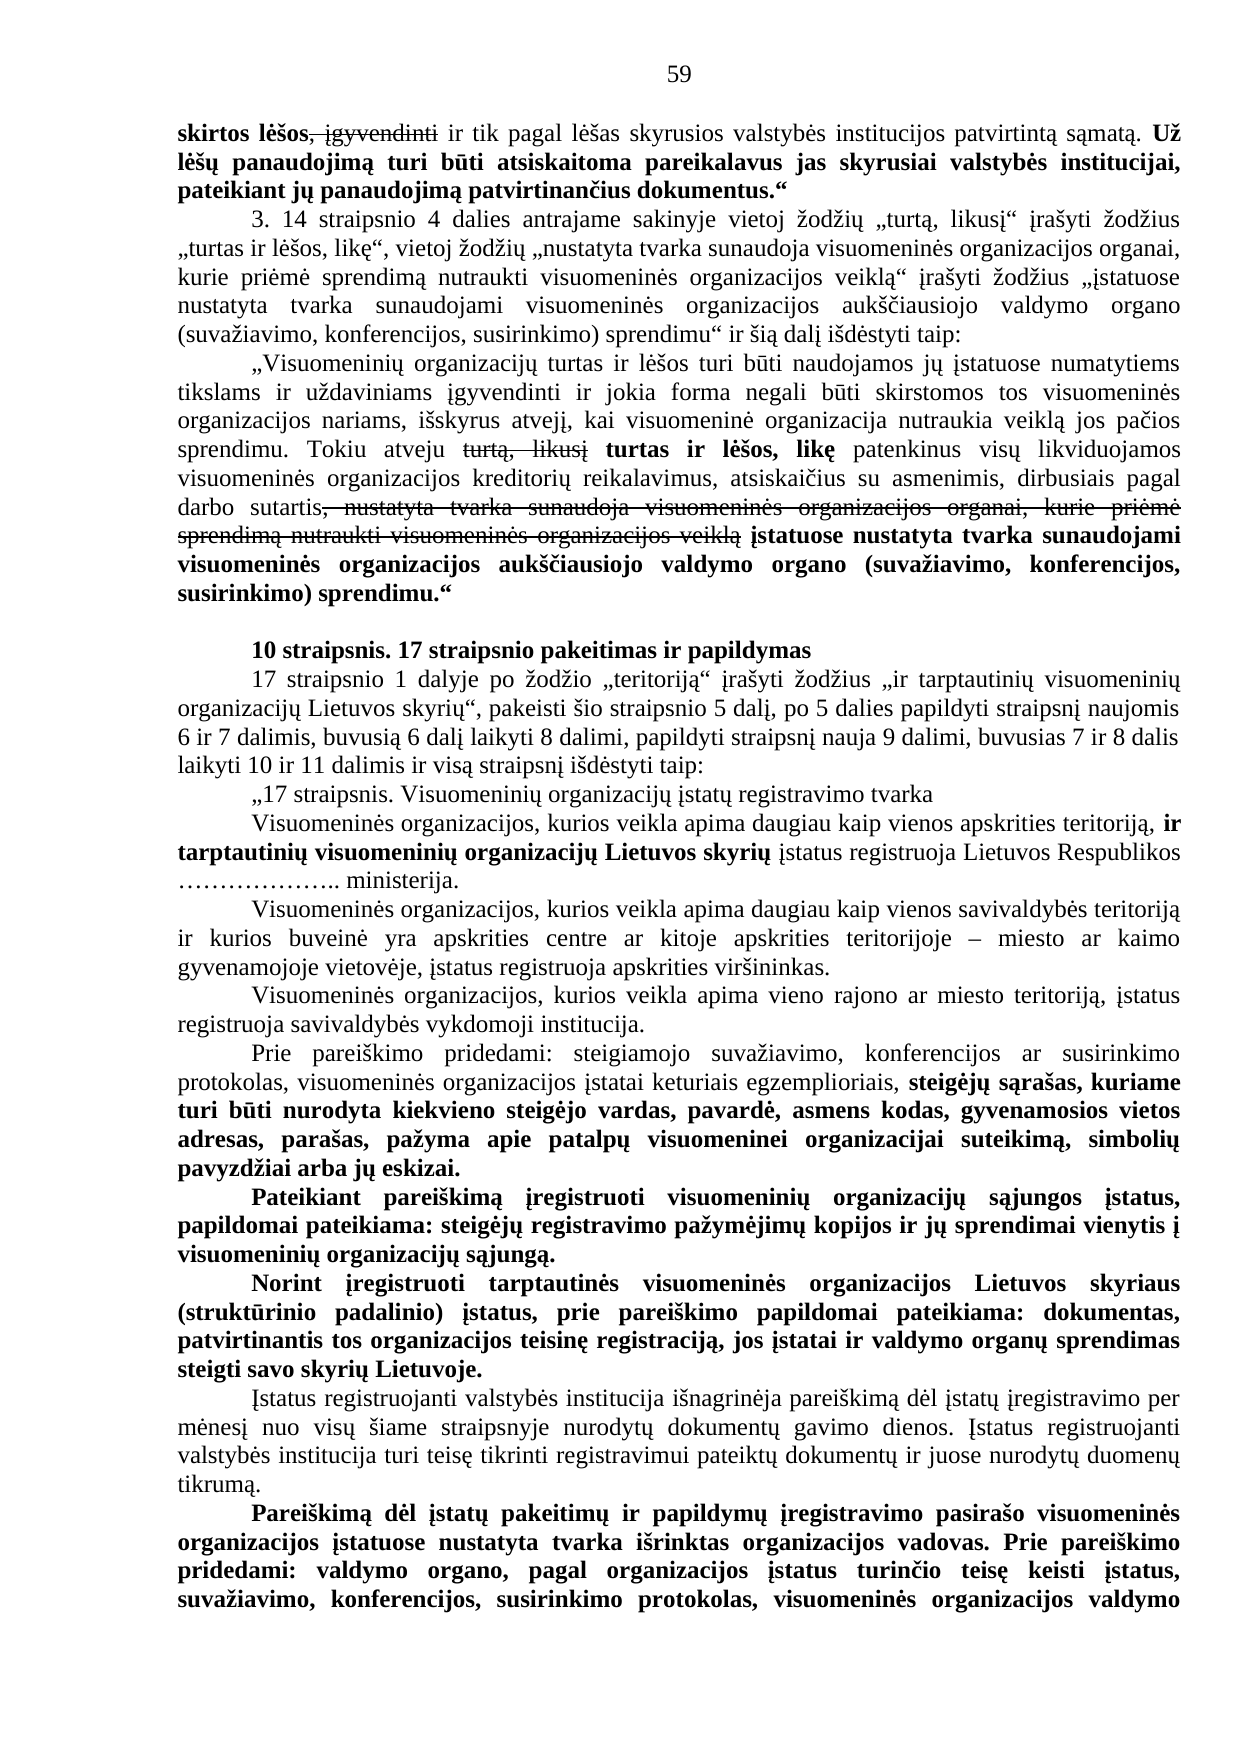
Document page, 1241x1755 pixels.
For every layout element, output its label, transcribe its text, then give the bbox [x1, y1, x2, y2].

text Pateikiant pareiškimą įregistruoti visuomeninių organizacijų sąjungos įstatus, papildomai pateikiama: steigėjų registravimo pažymėjimų kopijos ir jų sprendimai vienytis į visuomeninių organizacijų sąjungą. [177, 1182, 1181, 1268]
text „17 straipsnis. Visuomeninių organizacijų įstatų registravimo tvarka [177, 779, 1181, 808]
text Pareiškimą dėl įstatų pakeitimų ir papildymų įregistravimo pasirašo visuomeninės organizacijos įstatuose nustatyta tvarka išrinktas organizacijos vadovas. Prie pareiškimo pridedami: valdymo organo, pagal organizacijos įstatus turinčio teisę keisti įstatus, suvažiavimo, konferencijos, susirinkimo protokolas, visuomeninės organizacijos valdymo [177, 1498, 1181, 1613]
text skirtos lėšos, įgyvendinti ir tik pagal lėšas skyrusios valstybės institucijos patvirtintą sąmatą. Už lėšų panaudojimą turi būti atsiskaitoma pareikalavus jas skyrusiai valstybės institucijai, pateikiant jų panaudojimą patvirtinančius dokumentus.“ [177, 118, 1181, 204]
text Visuomeninės organizacijos, kurios veikla apima vieno rajono ar miesto teritoriją, įstatus registruoja savivaldybės vykdomoji institucija. [177, 981, 1181, 1038]
text „Visuomeninių organizacijų turtas ir lėšos turi būti naudojamos jų įstatuose numatytiems tikslams ir uždaviniams įgyvendinti ir jokia forma negali būti skirstomos tos visuomeninės organizacijos nariams, išskyrus atvejį, kai visuomeninė organizacija nutraukia veiklą jos pačios sprendimu. Tokiu atveju turtą, likusį turtas ir lėšos, likę patenkinus visų likviduojamos visuomeninės organizacijos kreditorių reikalavimus, atsiskaičius su asmenimis, dirbusiais pagal darbo sutartis, nustatyta tvarka sunaudoja visuomeninės organizacijos organai, kurie priėmė sprendimą nutraukti visuomeninės organizacijos veiklą įstatuose nustatyta tvarka sunaudojami visuomeninės organizacijos aukščiausiojo valdymo organo (suvažiavimo, konferencijos, susirinkimo) sprendimu.“ [177, 348, 1181, 607]
text Visuomeninės organizacijos, kurios veikla apima daugiau kaip vienos savivaldybės teritoriją ir kurios buveinė yra apskrities centre ar kitoje apskrities teritorijoje – miesto ar kaimo gyvenamojoje vietovėje, įstatus registruoja apskrities viršininkas. [177, 894, 1181, 981]
text 3. 14 straipsnio 4 dalies antrajame sakinyje vietoj žodžių „turtą, likusį“ įrašyti žodžius „turtas ir lėšos, likę“, vietoj žodžių „nustatyta tvarka sunaudoja visuomeninės organizacijos organai, kurie priėmė sprendimą nutraukti visuomeninės organizacijos veiklą“ įrašyti žodžius „įstatuose nustatyta tvarka sunaudojami visuomeninės organizacijos aukščiausiojo valdymo organo (suvažiavimo, konferencijos, susirinkimo) sprendimu“ ir šią dalį išdėstyti taip: [177, 204, 1181, 348]
text Norint įregistruoti tarptautinės visuomeninės organizacijos Lietuvos skyriaus (struktūrinio padalinio) įstatus, prie pareiškimo papildomai pateikiama: dokumentas, patvirtinantis tos organizacijos teisinę registraciją, jos įstatai ir valdymo organų sprendimas steigti savo skyrių Lietuvoje. [177, 1268, 1181, 1383]
text Prie pareiškimo pridedami: steigiamojo suvažiavimo, konferencijos ar susirinkimo protokolas, visuomeninės organizacijos įstatai keturiais egzemplioriais, steigėjų sąrašas, kuriame turi būti nurodyta kiekvieno steigėjo vardas, pavardė, asmens kodas, gyvenamosios vietos adresas, parašas, pažyma apie patalpų visuomeninei organizacijai suteikimą, simbolių pavyzdžiai arba jų eskizai. [177, 1038, 1181, 1182]
text 10 straipsnis. 17 straipsnio pakeitimas ir papildymas [177, 636, 1181, 664]
text 17 straipsnio 1 dalyje po žodžio „teritoriją“ įrašyti žodžius „ir tarptautinių visuomeninių organizacijų Lietuvos skyrių“, pakeisti šio straipsnio 5 dalį, po 5 dalies papildyti straipsnį naujomis 6 ir 7 dalimis, buvusią 6 dalį laikyti 8 dalimi, papildyti straipsnį nauja 9 dalimi, buvusias 7 ir 8 dalis laikyti 10 ir 11 dalimis ir visą straipsnį išdėstyti taip: [177, 664, 1181, 779]
text Visuomeninės organizacijos, kurios veikla apima daugiau kaip vienos apskrities teritoriją, ir tarptautinių visuomeninių organizacijų Lietuvos skyrių įstatus registruoja Lietuvos Respublikos ……………….. ministerija. [177, 808, 1181, 894]
text Įstatus registruojanti valstybės institucija išnagrinėja pareiškimą dėl įstatų įregistravimo per mėnesį nuo visų šiame straipsnyje nurodytų dokumentų gavimo dienos. Įstatus registruojanti valstybės institucija turi teisę tikrinti registravimui pateiktų dokumentų ir juose nurodytų duomenų tikrumą. [177, 1383, 1181, 1498]
